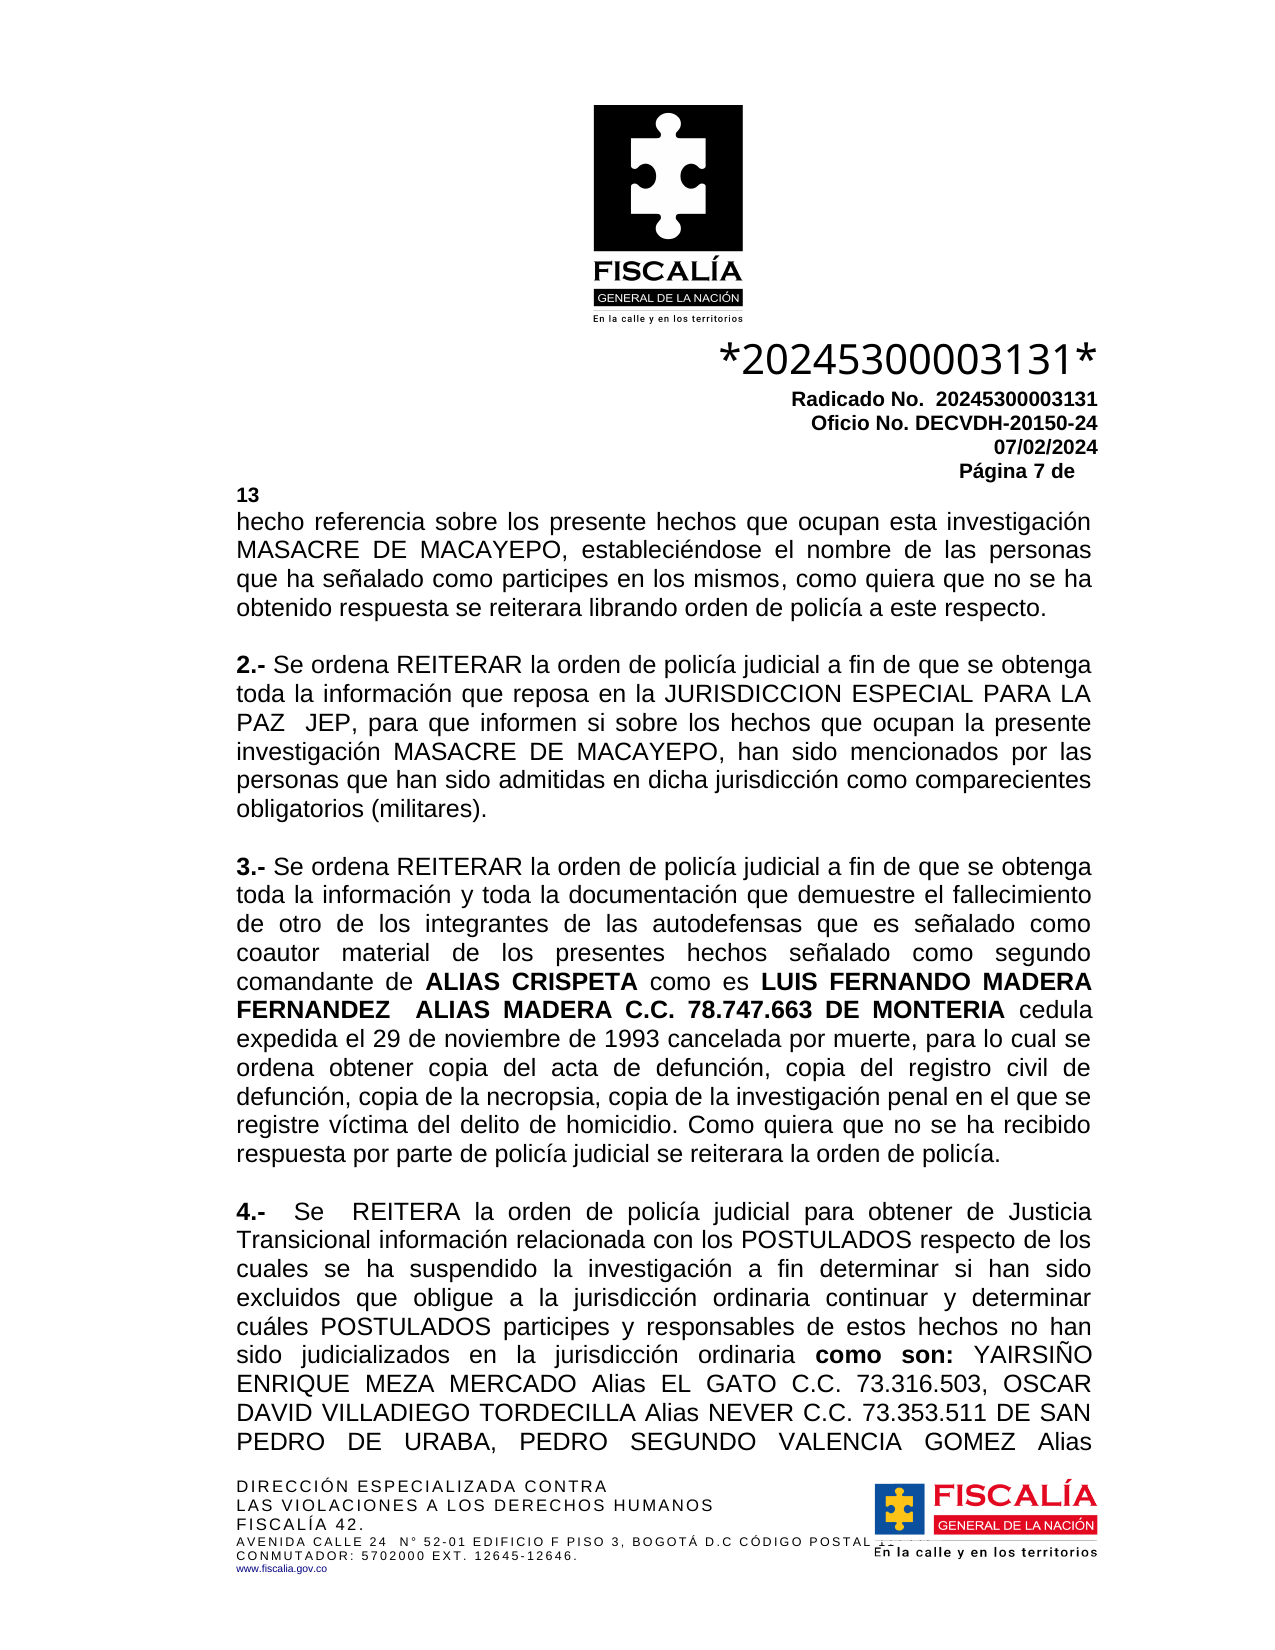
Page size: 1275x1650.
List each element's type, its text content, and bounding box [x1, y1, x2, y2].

text hecho referencia sobre los presente hechos que ocupan esta investigación MASACRE DE MACAYEPO, estableciéndose el nombre de las personas que ha señalado como participes en los mismos, como quiera que no se ha obtenido respuesta se reiterara librando orden de policía a este respecto. [236, 506, 1093, 621]
text 4.- Se REITERA la orden de policía judicial para obtener de Justicia Transicional información relacionada con los POSTULADOS respecto de los cuales se ha suspendido la investigación a fin determinar si han sido excluidos que obligue a la jurisdicción ordinaria continuar y determinar cuáles POSTULADOS participes y responsables de estos hechos no han sido judicializados en la jurisdicción ordinaria como son: YAIRSIÑO ENRIQUE MEZA MERCADO Alias EL GATO C.C. 73.316.503, OSCAR DAVID VILLADIEGO TORDECILLA Alias NEVER C.C. 73.353.511 DE SAN PEDRO DE URABA, PEDRO SEGUNDO VALENCIA GOMEZ Alias [236, 1196, 1093, 1455]
text 3.- Se ordena REITERAR la orden de policía judicial a fin de que se obtenga toda la información y toda la documentación que demuestre el fallecimiento de otro de los integrantes de las autodefensas que es señalado como coautor material de los presentes hechos señalado como segundo comandante de ALIAS CRISPETA como es LUIS FERNANDO MADERA FERNANDEZ ALIAS MADERA C.C. 78.747.663 DE MONTERIA cedula expedida el 29 de noviembre de 1993 cancelada por muerte, para lo cual se ordena obtener copia del acta de defunción, copia del registro civil de defunción, copia de la necropsia, copia de la investigación penal en el que se registre víctima del delito de homicidio. Como quiera que no se ha recibido respuesta por parte de policía judicial se reiterara la orden de policía. [236, 851, 1093, 1168]
text 2.- Se ordena REITERAR la orden de policía judicial a fin de que se obtenga toda la información que reposa en la JURISDICCION ESPECIAL PARA LA PAZ JEP, para que informen si sobre los hechos que ocupan la presente investigación MASACRE DE MACAYEPO, han sido mencionados por las personas que han sido admitidas en dicha jurisdicción como comparecientes obligatorios (militares). [236, 650, 1093, 823]
